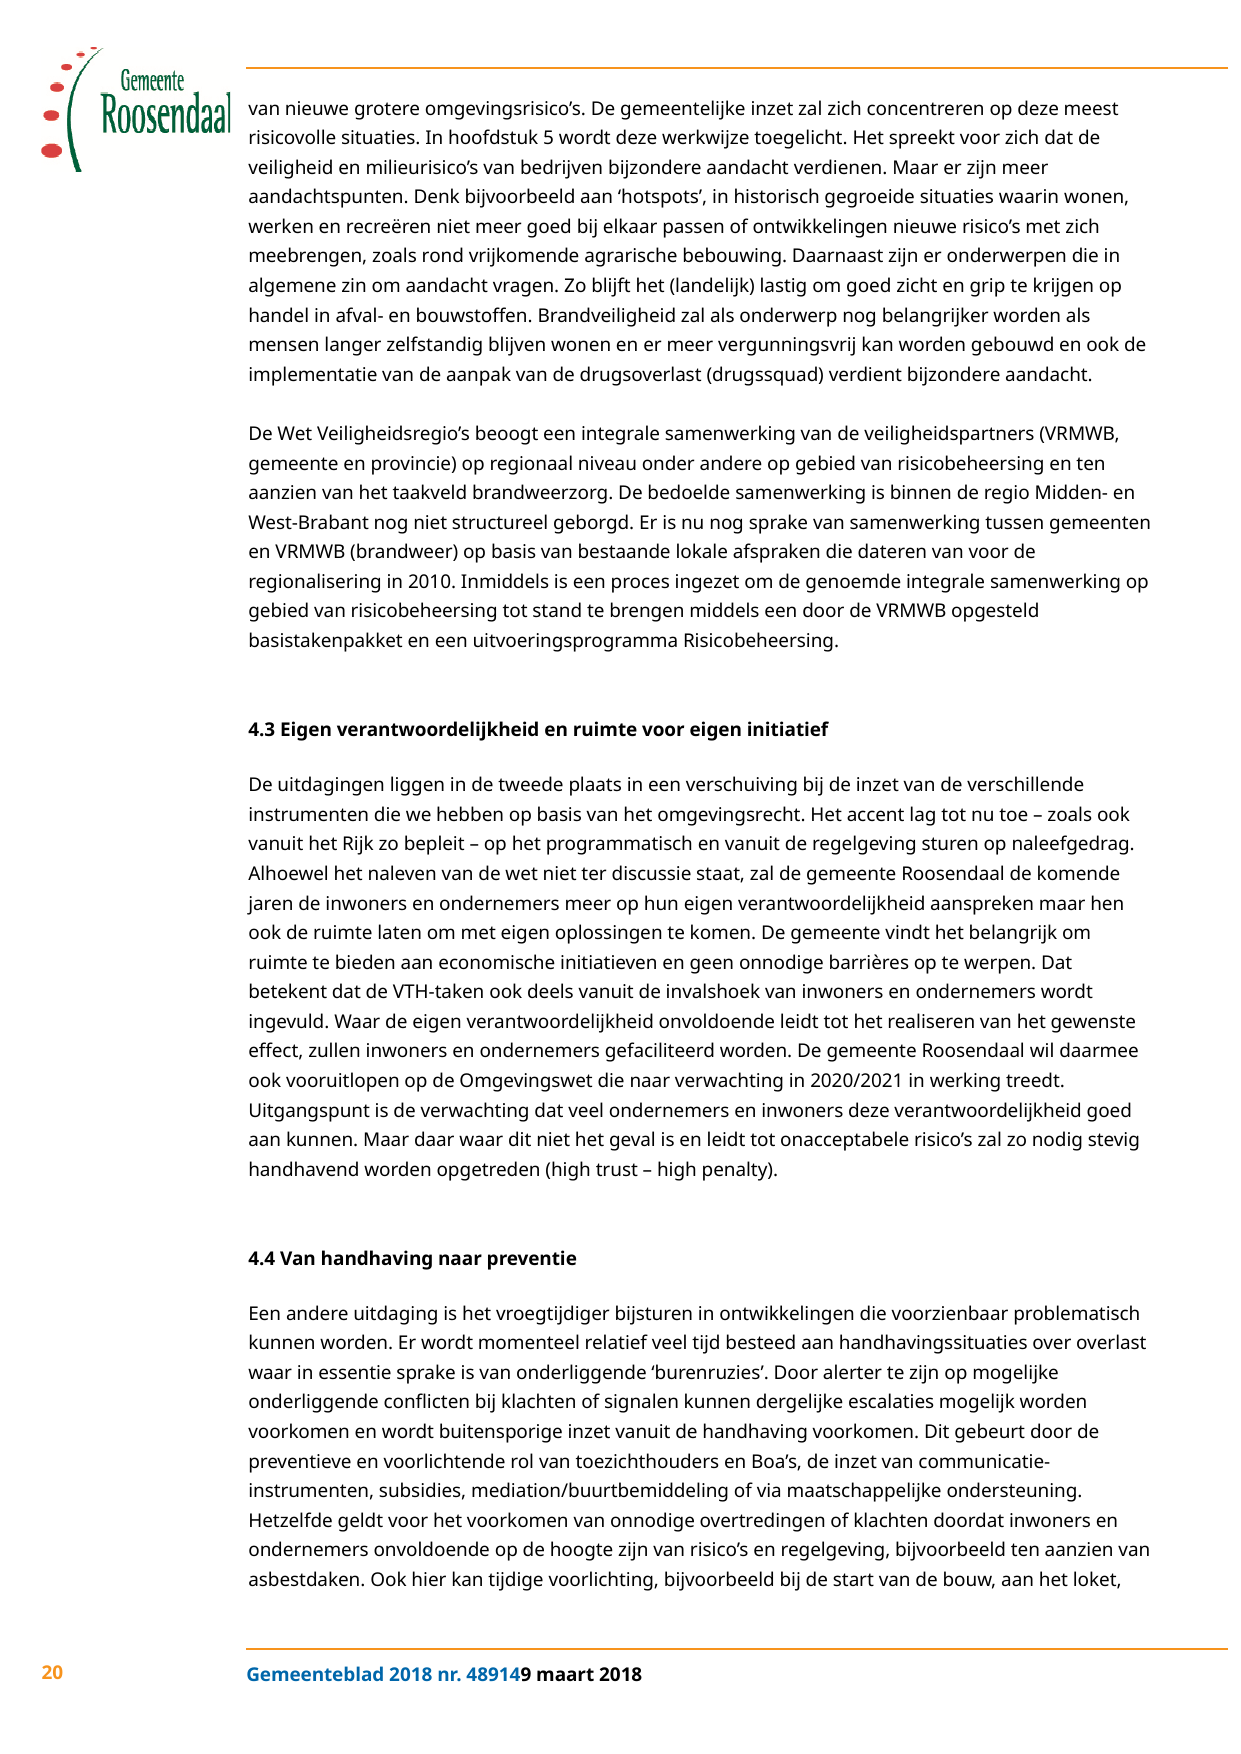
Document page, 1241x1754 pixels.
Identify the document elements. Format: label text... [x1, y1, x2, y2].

text 4.3 Eigen verantwoordelijkheid en ruimte voor eigen initiatief [248, 716, 1152, 742]
text De Wet Veiligheidsregio’s beoogt een integrale samenwerking van de veiligheidspartners (VRMWB, gemeente en provincie) op regionaal niveau onder andere op gebied van risicobeheersing en ten aanzien van het taakveld brandweerzorg. De bedoelde samenwerking is binnen de regio Midden- en West-Brabant nog niet structureel geborgd. Er is nu nog sprake van samenwerking tussen gemeenten en VRMWB (brandweer) op basis van bestaande lokale afspraken die dateren van voor de regionalisering in 2010. Inmiddels is een proces ingezet om de genoemde integrale samenwerking op gebied van risicobeheersing tot stand te brengen middels een door de VRMWB opgesteld basistakenpakket en een uitvoeringsprogramma Risicobeheersing. [248, 420, 1152, 653]
text 4.4 Van handhaving naar preventie [248, 1245, 1152, 1270]
picture [41, 47, 231, 172]
text De uitdagingen liggen in de tweede plaats in een verschuiving bij de inzet van de verschillende instrumenten die we hebben op basis van het omgevingsrecht. Het accent lag tot nu toe – zoals ook vanuit het Rijk zo bepleit – op het programmatisch en vanuit de regelgeving sturen op naleefgedrag. Alhoewel het naleven van de wet niet ter discussie staat, zal de gemeente Roosendaal de komende jaren de inwoners en ondernemers meer op hun eigen verantwoordelijkheid aanspreken maar hen ook de ruimte laten om met eigen oplossingen te komen. De gemeente vindt het belangrijk om ruimte te bieden aan economische initiatieven en geen onnodige barrières op te werpen. Dat betekent dat de VTH-taken ook deels vanuit de invalshoek van inwoners en ondernemers wordt ingevuld. Waar de eigen verantwoordelijkheid onvoldoende leidt tot het realiseren van het gewenste effect, zullen inwoners en ondernemers gefaciliteerd worden. De gemeente Roosendaal wil daarmee ook vooruitlopen op de Omgevingswet die naar verwachting in 2020/2021 in werking treedt. Uitgangspunt is de verwachting dat veel ondernemers en inwoners deze verantwoordelijkheid goed aan kunnen. Maar daar waar dit niet het geval is en leidt tot onacceptabele risico’s zal zo nodig stevig handhavend worden opgetreden (high trust – high penalty). [248, 771, 1152, 1182]
text van nieuwe grotere omgevingsrisico’s. De gemeentelijke inzet zal zich concentreren op deze meest risicovolle situaties. In hoofdstuk 5 wordt deze werkwijze toegelicht. Het spreekt voor zich dat de veiligheid en milieurisico’s van bedrijven bijzondere aandacht verdienen. Maar er zijn meer aandachtspunten. Denk bijvoorbeeld aan ‘hotspots’, in historisch gegroeide situaties waarin wonen, werken en recreëren niet meer goed bij elkaar passen of ontwikkelingen nieuwe risico’s met zich meebrengen, zoals rond vrijkomende agrarische bebouwing. Daarnaast zijn er onderwerpen die in algemene zin om aandacht vragen. Zo blijft het (landelijk) lastig om goed zicht en grip te krijgen op handel in afval- en bouwstoffen. Brandveiligheid zal als onderwerp nog belangrijker worden als mensen langer zelfstandig blijven wonen en er meer vergunningsvrij kan worden gebouwd en ook de implementatie van de aanpak van de drugsoverlast (drugssquad) verdient bijzondere aandacht. [248, 95, 1152, 387]
text Een andere uitdaging is het vroegtijdiger bijsturen in ontwikkelingen die voorzienbaar problematisch kunnen worden. Er wordt momenteel relatief veel tijd besteed aan handhavingssituaties over overlast waar in essentie sprake is van onderliggende ‘burenruzies’. Door alerter te zijn op mogelijke onderliggende conflicten bij klachten of signalen kunnen dergelijke escalaties mogelijk worden voorkomen en wordt buitensporige inzet vanuit de handhaving voorkomen. Dit gebeurt door de preventieve en voorlichtende rol van toezichthouders en Boa’s, de inzet van communicatie-instrumenten, subsidies, mediation/buurtbemiddeling of via maatschappelijke ondersteuning. Hetzelfde geldt voor het voorkomen van onnodige overtredingen of klachten doordat inwoners en ondernemers onvoldoende op de hoogte zijn van risico’s en regelgeving, bijvoorbeeld ten aanzien van asbestdaken. Ook hier kan tijdige voorlichting, bijvoorbeeld bij de start van de bouw, aan het loket, [248, 1300, 1152, 1592]
